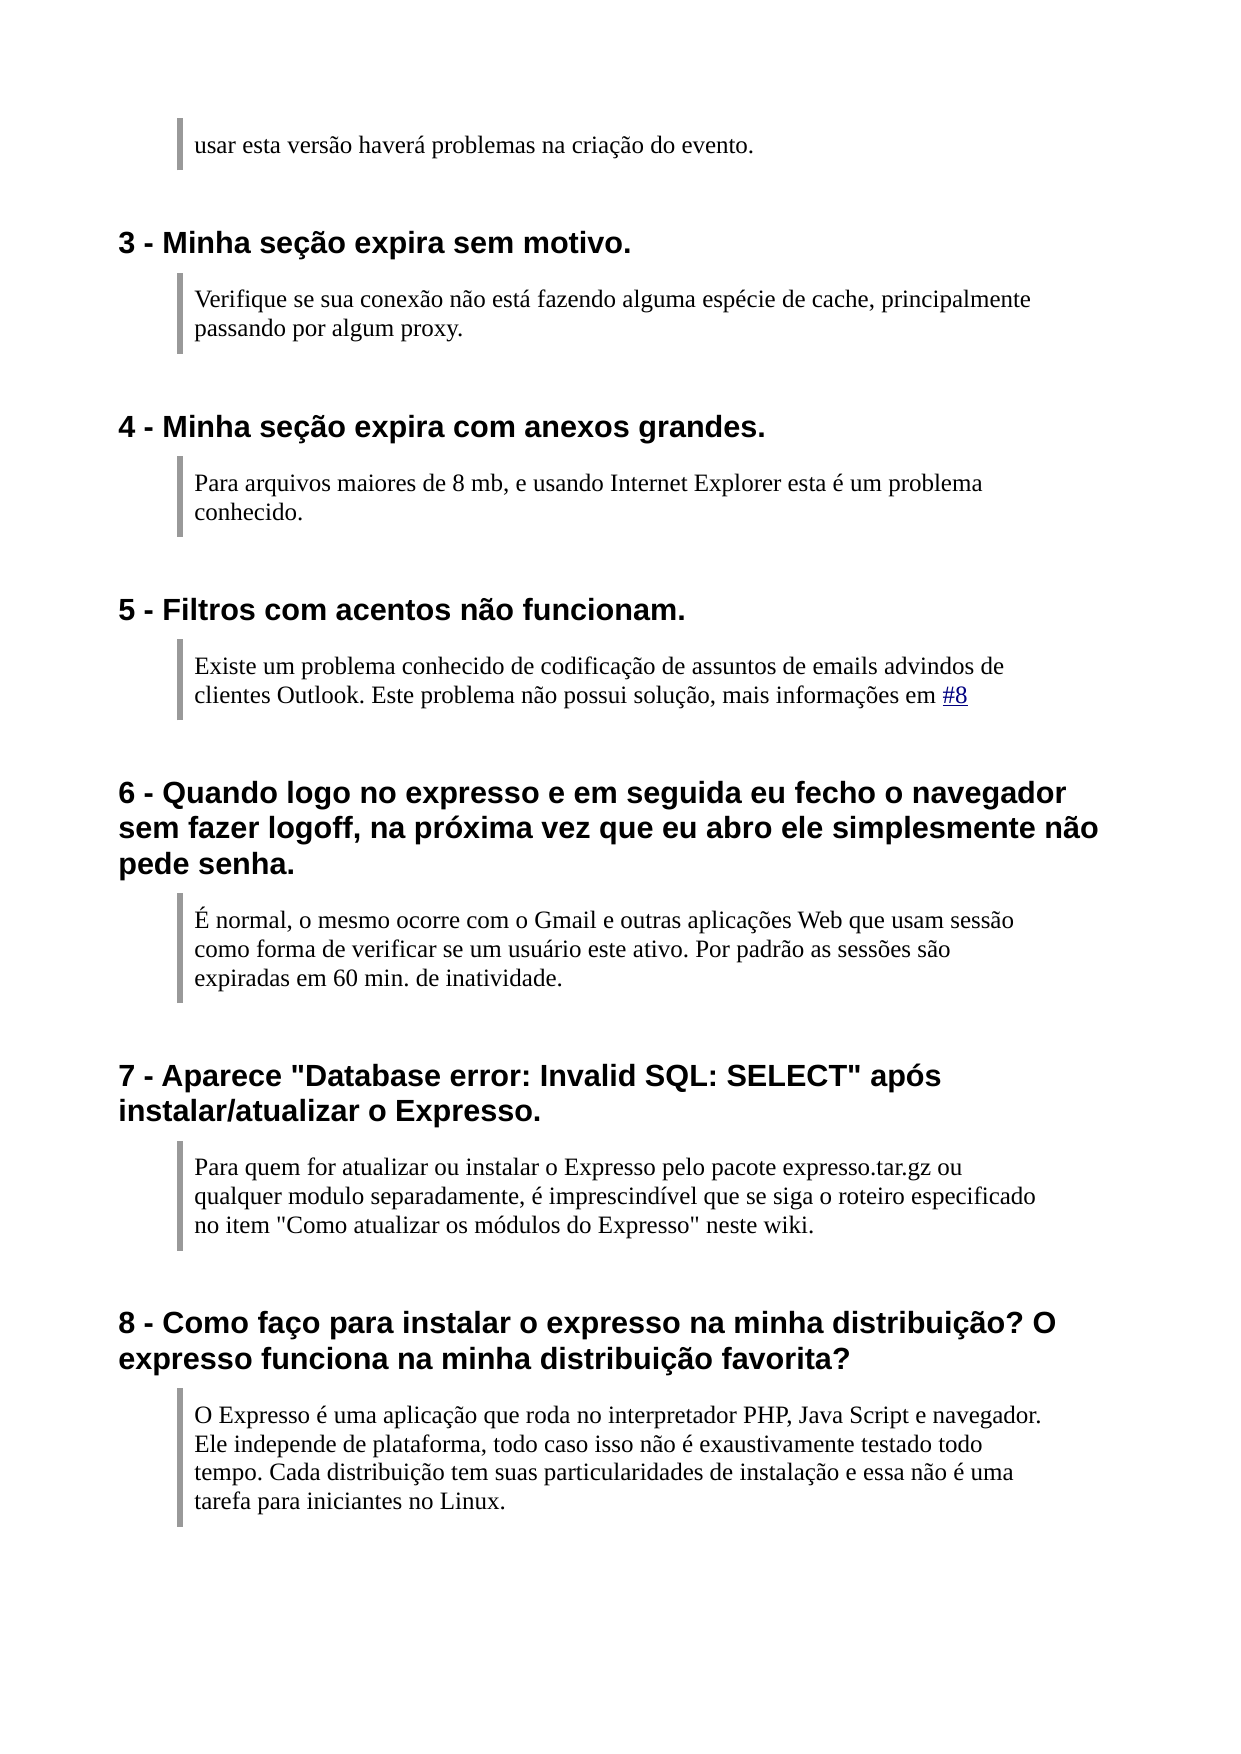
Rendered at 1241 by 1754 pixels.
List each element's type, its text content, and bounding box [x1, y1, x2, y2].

text Para quem for atualizar ou instalar o Expresso pelo pacote expresso.tar.gz ou qualquer modulo separadamente, é imprescindível que se siga o roteiro especificado no item "Como atualizar os módulos do Expresso" neste wiki. [183, 1141, 1063, 1251]
text usar esta versão haverá problemas na criação do evento. [183, 118, 1063, 170]
subtitle 8 - Como faço para instalar o expresso na minha distribuição? O expresso funciona na minha distribuição favorita? [118, 1305, 1122, 1376]
text O Expresso é uma aplicação que roda no interpretador PHP, Java Script e navegador. Ele independe de plataforma, todo caso isso não é exaustivamente testado todo tempo. Cada distribuição tem suas particularidades de instalação e essa não é uma tarefa para iniciantes no Linux. [183, 1388, 1063, 1527]
text Existe um problema conhecido de codificação de assuntos de emails advindos de clientes Outlook. Este problema não possui solução, mais informações em #8 [183, 639, 1063, 720]
subtitle 6 - Quando logo no expresso e em seguida eu fecho o navegador sem fazer logoff, na próxima vez que eu abro ele simplesmente não pede senha. [118, 775, 1122, 881]
subtitle 7 - Aparece "Database error: Invalid SQL: SELECT" após instalar/atualizar o Expresso. [118, 1058, 1122, 1128]
subtitle 4 - Minha seção expira com anexos grandes. [118, 408, 1122, 443]
text Para arquivos maiores de 8 mb, e usando Internet Explorer esta é um problema conhecido. [183, 456, 1063, 537]
subtitle 5 - Filtros com acentos não funcionam. [118, 592, 1122, 627]
text É normal, o mesmo ocorre com o Gmail e outras aplicações Web que usam sessão como forma de verificar se um usuário este ativo. Por padrão as sessões são expiradas em 60 min. de inatividade. [183, 893, 1063, 1003]
text Verifique se sua conexão não está fazendo alguma espécie de cache, principalmente passando por algum proxy. [183, 273, 1063, 354]
subtitle 3 - Minha seção expira sem motivo. [118, 225, 1122, 260]
